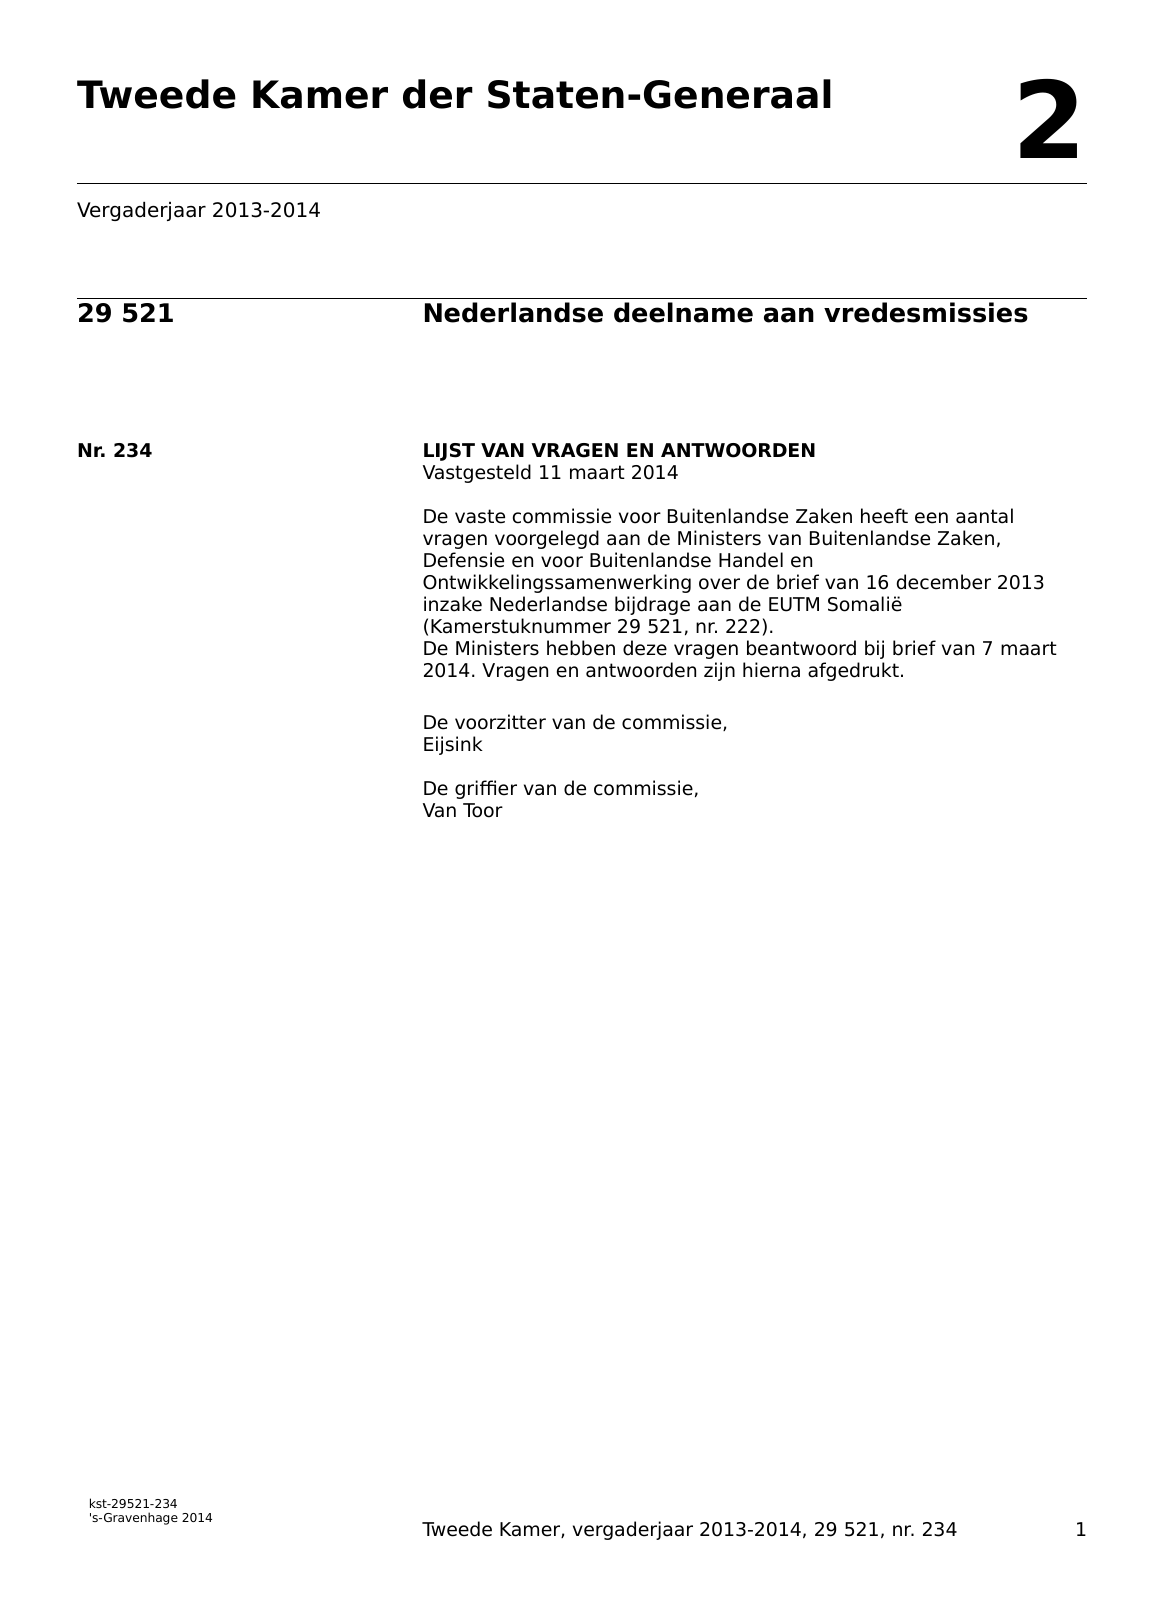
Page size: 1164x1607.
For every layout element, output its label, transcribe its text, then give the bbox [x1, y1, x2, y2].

table_header Tweede Kamer der Staten-Generaal [77, 59, 886, 183]
table_header 2 [886, 59, 1087, 183]
subtitle Nr. 234 LIJST VAN VRAGEN EN ANTWOORDEN [77, 440, 1087, 462]
table_cell Vergaderjaar 2013-2014 [77, 184, 1087, 298]
text De vaste commissie voor Buitenlandse Zaken heeft een aantal vragen voorgelegd aan de Ministers van Buitenlandse Zaken, Defensie en voor Buitenlandse Handel en Ontwikkelingssamenwerking over de brief van 16 december 2013 inzake Nederlandse bijdrage aan de EUTM Somalië (Kamerstuknummer 29 521, nr. 222). [422, 506, 1087, 638]
text De Ministers hebben deze vragen beantwoord bij brief van 7 maart 2014. Vragen en antwoorden zijn hierna afgedrukt. [422, 638, 1087, 682]
text De voorzitter van de commissie, Eijsink [422, 712, 1087, 756]
subtitle 29 521 Nederlandse deelname aan vredesmissies [77, 299, 1087, 329]
text 's-Gravenhage 2014 [88, 1511, 323, 1525]
text Vastgesteld 11 maart 2014 [422, 462, 1087, 484]
text De griffier van de commissie, Van Toor [422, 778, 1087, 822]
text kst-29521-234 [88, 1497, 323, 1511]
